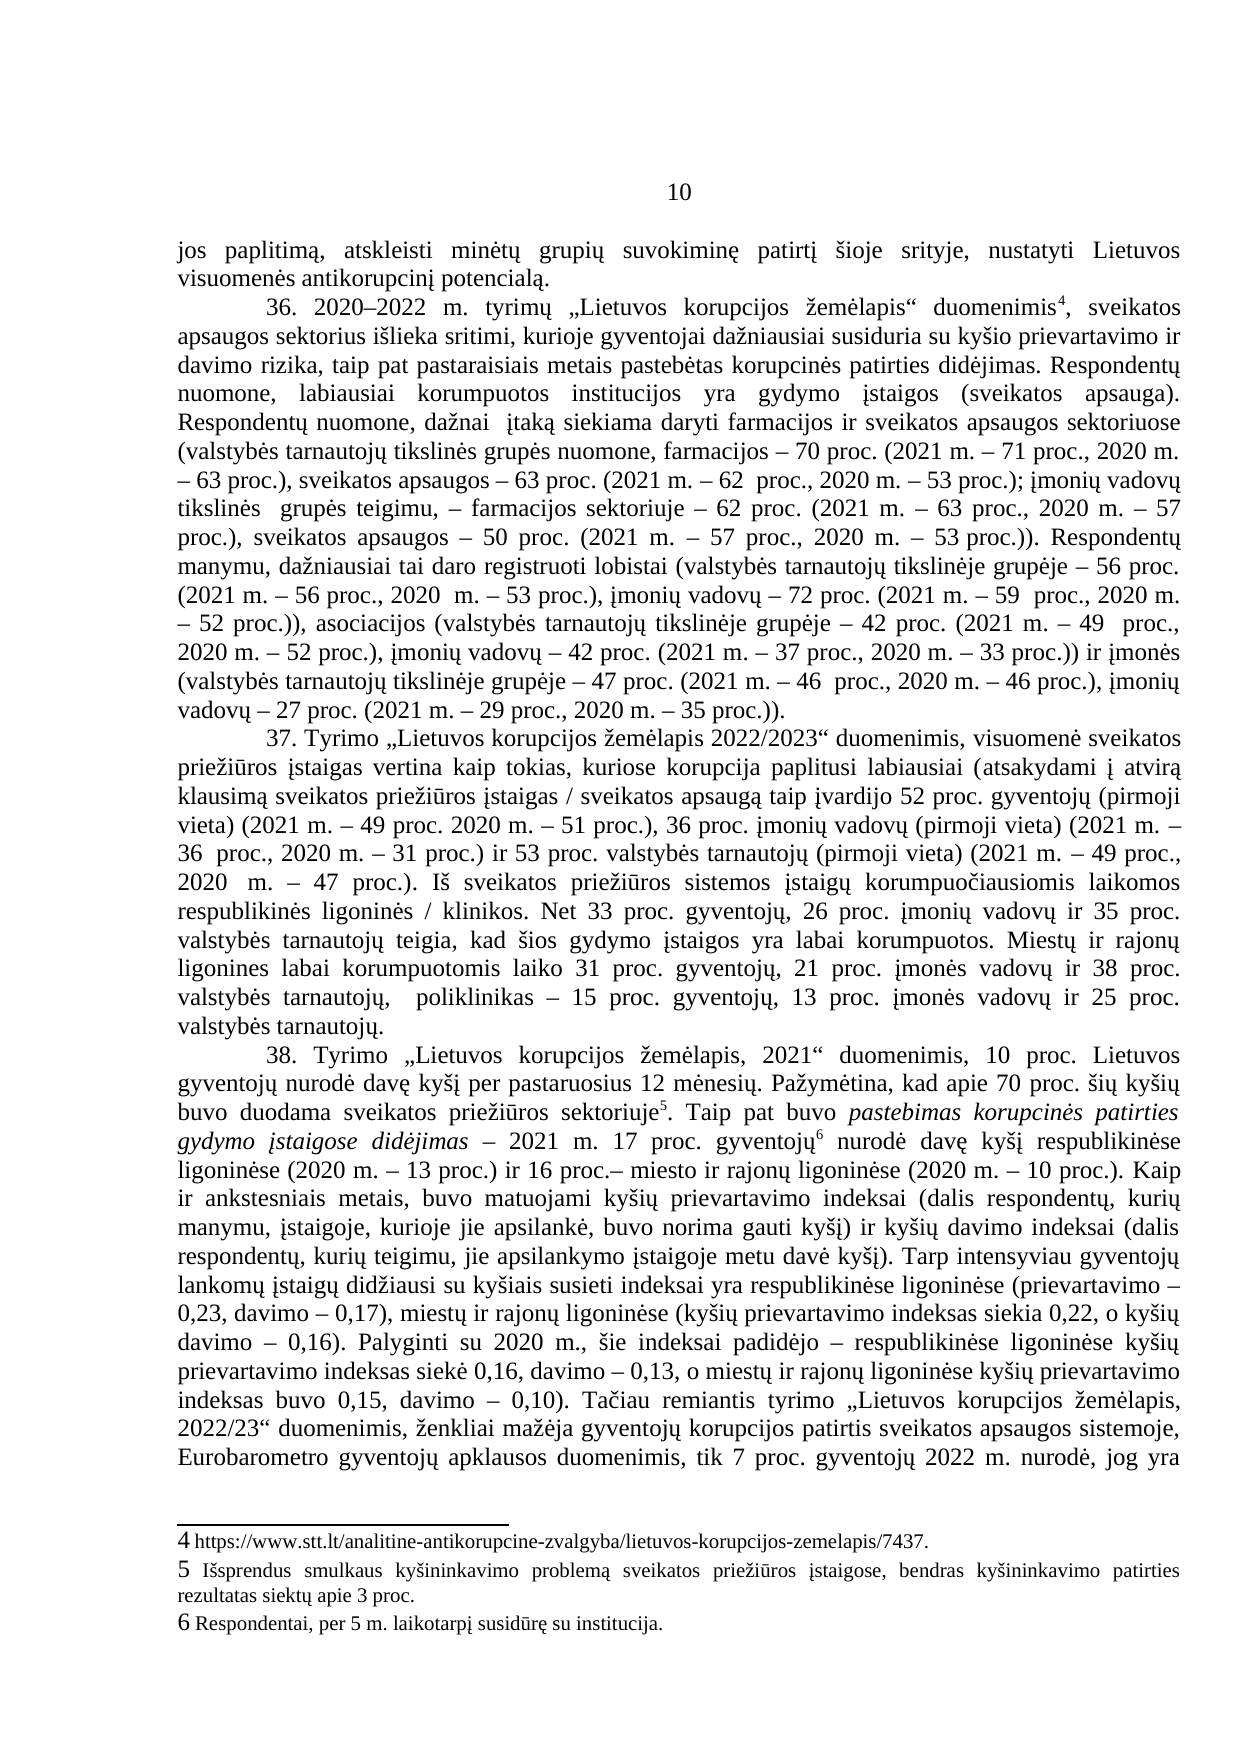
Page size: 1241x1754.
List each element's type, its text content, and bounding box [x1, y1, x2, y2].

text https://www.stt.lt/analitine-antikorupcine-zvalgyba/lietuvos-korupcijos-zemelapis/7437. [177, 1526, 1181, 1554]
text jos paplitimą, atskleisti minėtų grupių suvokiminę patirtį šioje srityje, nustatyti Lietuvos visuomenės antikorupcinį potencialą. [177, 235, 1181, 292]
text 38. Tyrimo „Lietuvos korupcijos žemėlapis, 2021“ duomenimis, 10 proc. Lietuvos gyventojų nurodė davę kyšį per pastaruosius 12 mėnesių. Pažymėtina, kad apie 70 proc. šių kyšių buvo duodama sveikatos priežiūros sektoriuje. Taip pat buvo pastebimas korupcinės patirties gydymo įstaigose didėjimas – 2021 m. 17 proc. gyventojų nurodė davę kyšį respublikinėse ligoninėse (2020 m. – 13 proc.) ir 16 proc.– miesto ir rajonų ligoninėse (2020 m. – 10 proc.). Kaip ir ankstesniais metais, buvo matuojami kyšių prievartavimo indeksai (dalis respondentų, kurių manymu, įstaigoje, kurioje jie apsilankė, buvo norima gauti kyšį) ir kyšių davimo indeksai (dalis respondentų, kurių teigimu, jie apsilankymo įstaigoje metu davė kyšį). Tarp intensyviau gyventojų lankomų įstaigų didžiausi su kyšiais susieti indeksai yra respublikinėse ligoninėse (prievartavimo – 0,23, davimo – 0,17), miestų ir rajonų ligoninėse (kyšių prievartavimo indeksas siekia 0,22, o kyšių davimo – 0,16). Palyginti su 2020 m., šie indeksai padidėjo – respublikinėse ligoninėse kyšių prievartavimo indeksas siekė 0,16, davimo – 0,13, o miestų ir rajonų ligoninėse kyšių prievartavimo indeksas buvo 0,15, davimo – 0,10). Tačiau remiantis tyrimo „Lietuvos korupcijos žemėlapis, 2022/23“ duomenimis, ženkliai mažėja gyventojų korupcijos patirtis sveikatos apsaugos sistemoje, Eurobarometro gyventojų apklausos duomenimis, tik 7 proc. gyventojų 2022 m. nurodė, jog yra [177, 1040, 1181, 1471]
text Respondentai, per 5 m. laikotarpį susidūrę su institucija. [177, 1607, 1181, 1636]
text Išsprendus smulkaus kyšininkavimo problemą sveikatos priežiūros įstaigose, bendras kyšininkavimo patirties rezultatas siektų apie 3 proc. [177, 1554, 1181, 1607]
text 36. 2020–2022 m. tyrimų „Lietuvos korupcijos žemėlapis“ duomenimis, sveikatos apsaugos sektorius išlieka sritimi, kurioje gyventojai dažniausiai susiduria su kyšio prievartavimo ir davimo rizika, taip pat pastaraisiais metais pastebėtas korupcinės patirties didėjimas. Respondentų nuomone, labiausiai korumpuotos institucijos yra gydymo įstaigos (sveikatos apsauga). Respondentų nuomone, dažnai įtaką siekiama daryti farmacijos ir sveikatos apsaugos sektoriuose (valstybės tarnautojų tikslinės grupės nuomone, farmacijos – 70 proc. (2021 m. – 71 proc., 2020 m. – 63 proc.), sveikatos apsaugos – 63 proc. (2021 m. – 62 proc., 2020 m. – 53 proc.); įmonių vadovų tikslinės grupės teigimu, – farmacijos sektoriuje – 62 proc. (2021 m. – 63 proc., 2020 m. – 57 proc.), sveikatos apsaugos – 50 proc. (2021 m. – 57 proc., 2020 m. – 53 proc.)). Respondentų manymu, dažniausiai tai daro registruoti lobistai (valstybės tarnautojų tikslinėje grupėje – 56 proc. (2021 m. – 56 proc., 2020 m. – 53 proc.), įmonių vadovų – 72 proc. (2021 m. – 59 proc., 2020 m. – 52 proc.)), asociacijos (valstybės tarnautojų tikslinėje grupėje – 42 proc. (2021 m. – 49 proc., 2020 m. – 52 proc.), įmonių vadovų – 42 proc. (2021 m. – 37 proc., 2020 m. – 33 proc.)) ir įmonės (valstybės tarnautojų tikslinėje grupėje – 47 proc. (2021 m. – 46 proc., 2020 m. – 46 proc.), įmonių vadovų – 27 proc. (2021 m. – 29 proc., 2020 m. – 35 proc.)). [177, 292, 1181, 723]
text 37. Tyrimo „Lietuvos korupcijos žemėlapis 2022/2023“ duomenimis, visuomenė sveikatos priežiūros įstaigas vertina kaip tokias, kuriose korupcija paplitusi labiausiai (atsakydami į atvirą klausimą sveikatos priežiūros įstaigas / sveikatos apsaugą taip įvardijo 52 proc. gyventojų (pirmoji vieta) (2021 m. – 49 proc. 2020 m. – 51 proc.), 36 proc. įmonių vadovų (pirmoji vieta) (2021 m. – 36 proc., 2020 m. – 31 proc.) ir 53 proc. valstybės tarnautojų (pirmoji vieta) (2021 m. – 49 proc., 2020 m. – 47 proc.). Iš sveikatos priežiūros sistemos įstaigų korumpuočiausiomis laikomos respublikinės ligoninės / klinikos. Net 33 proc. gyventojų, 26 proc. įmonių vadovų ir 35 proc. valstybės tarnautojų teigia, kad šios gydymo įstaigos yra labai korumpuotos. Miestų ir rajonų ligonines labai korumpuotomis laiko 31 proc. gyventojų, 21 proc. įmonės vadovų ir 38 proc. valstybės tarnautojų, poliklinikas – 15 proc. gyventojų, 13 proc. įmonės vadovų ir 25 proc. valstybės tarnautojų. [177, 723, 1181, 1040]
